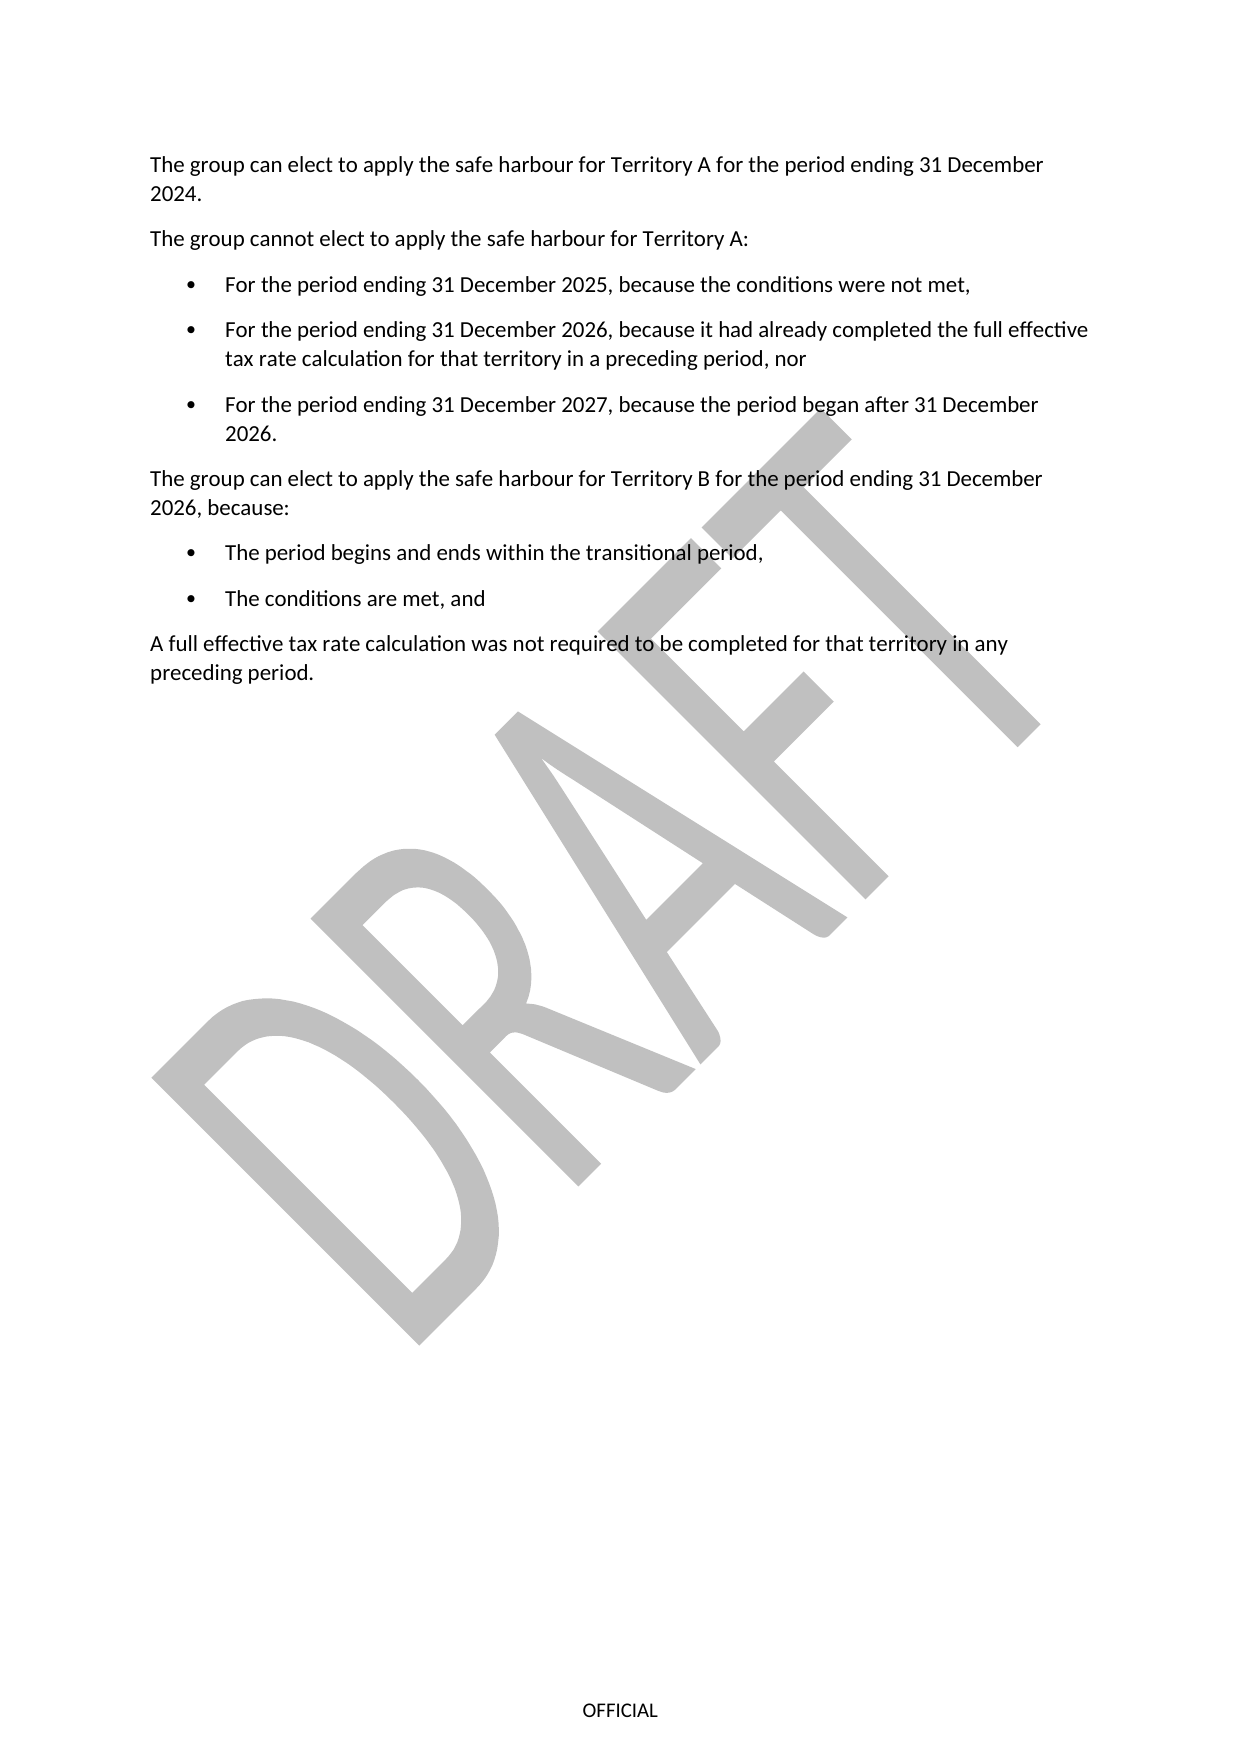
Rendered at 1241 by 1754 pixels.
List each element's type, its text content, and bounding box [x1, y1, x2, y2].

text A full effective tax rate calculation was not required to be completed for that territory in any preceding period. [947, 629, 1090, 686]
list [902, 584, 1090, 612]
text The group can elect to apply the safe harbour for Territory B for the period ending 31 December 2026, because: [150, 464, 764, 521]
list [856, 538, 1090, 567]
text A full effective tax rate calculation was not required to be completed for that territory in any preceding period. [150, 629, 651, 686]
text The group cannot elect to apply the safe harbour for Territory A: [150, 224, 1090, 252]
list For the period ending 31 December 2027, because the period began after 31 December 2026. [187, 390, 1090, 447]
text The group can elect to apply the safe harbour for Territory B for the period ending 31 December 2026, because: [805, 464, 1090, 521]
list The period begins and ends within the transitional [187, 538, 690, 567]
list For the period ending 31 December 2025, because the conditions were not met, [187, 270, 1090, 298]
list [679, 584, 881, 612]
text The group can elect to apply the safe harbour for Territory A for the period ending 31 December 2024. [150, 150, 1090, 207]
list period, [692, 538, 836, 567]
list For the period ending 31 December 2026, because it had already completed the full effective tax rate calculation for that territory in a preceding period, nor [187, 315, 1090, 372]
text A full effective tax rate calculation was not required to be completed for that territory in any preceding period. [652, 629, 955, 686]
list The conditions are met, and [187, 584, 644, 612]
